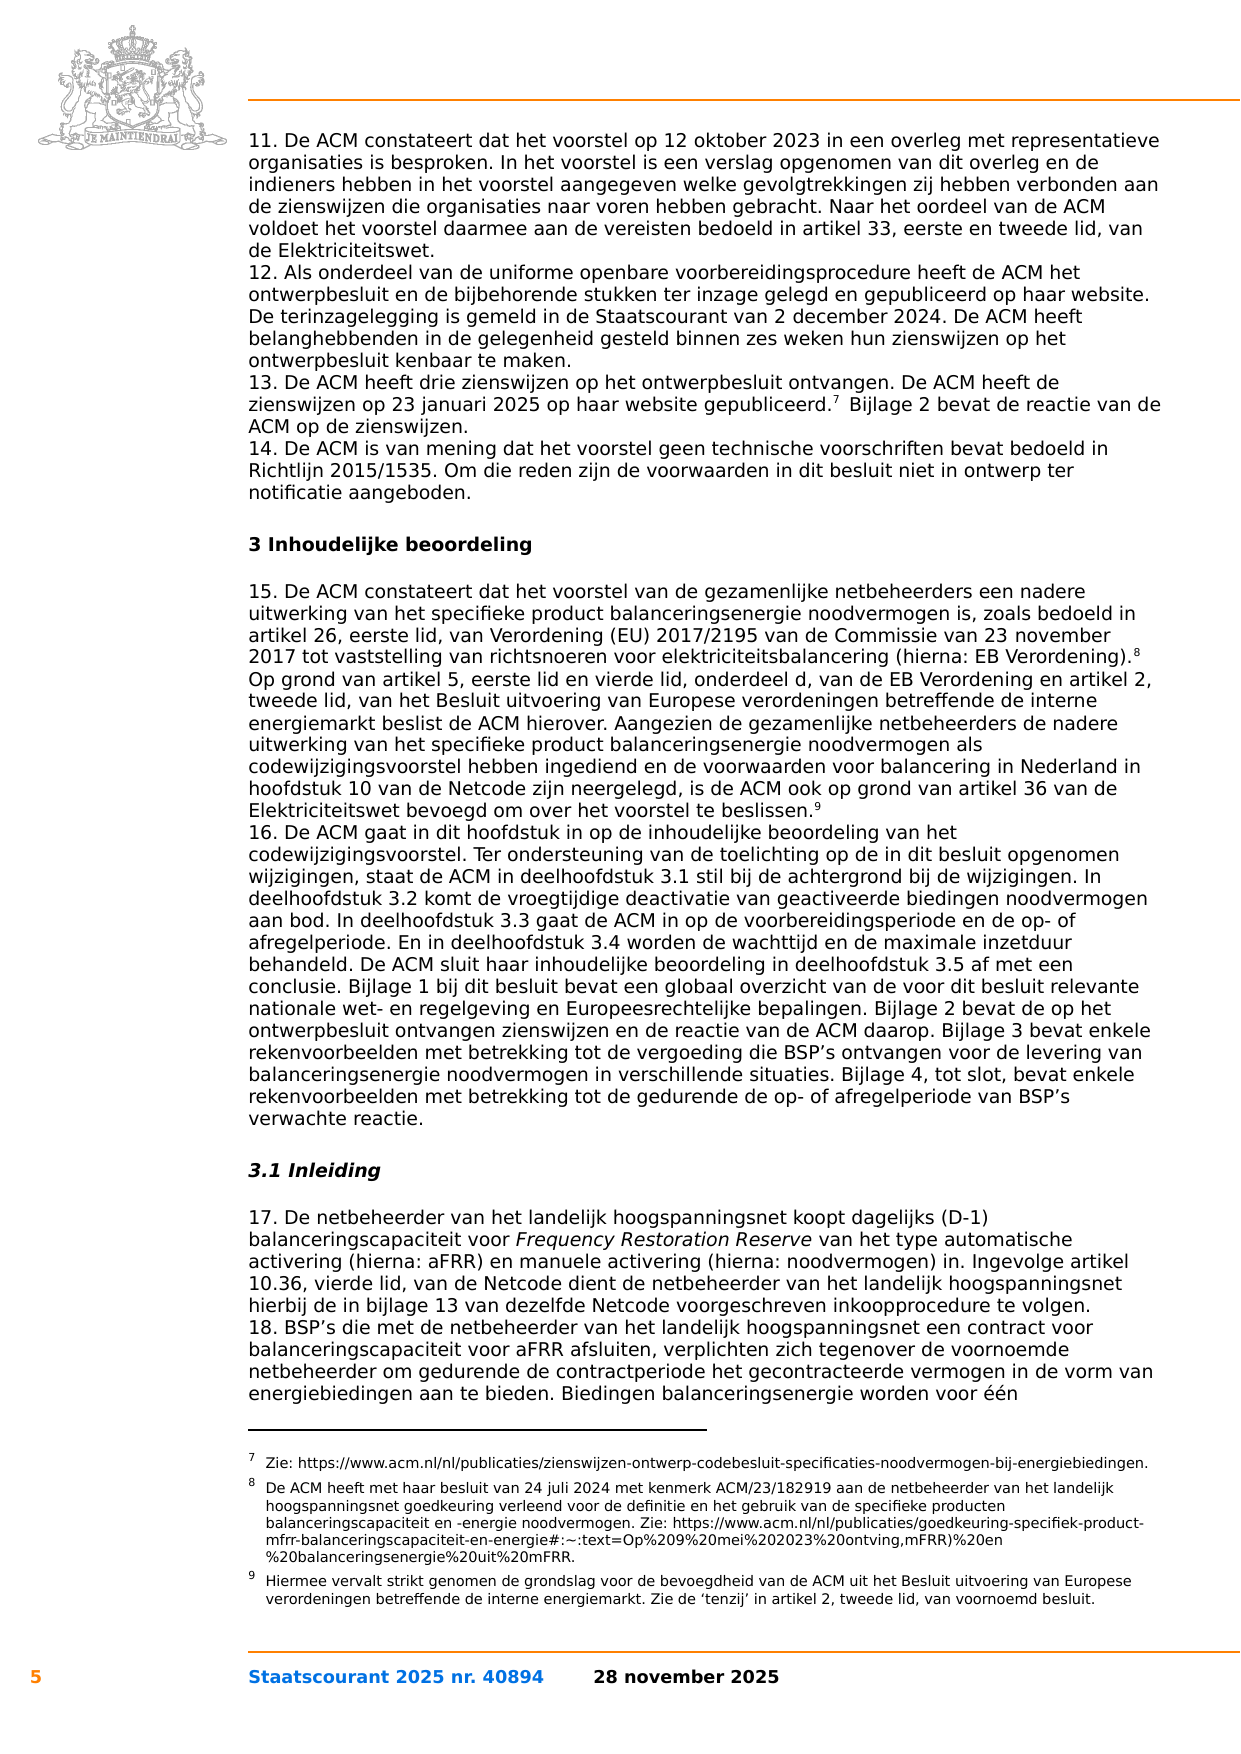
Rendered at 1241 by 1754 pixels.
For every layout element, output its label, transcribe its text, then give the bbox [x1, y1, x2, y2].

picture [38, 25, 227, 150]
subtitle 3.1 Inleiding [248, 1160, 1163, 1182]
text 14. De ACM is van mening dat het voorstel geen technische voorschriften bevat bedoeld in Richtlijn 2015/1535. Om die reden zijn de voorwaarden in dit besluit niet in ontwerp ter notificatie aangeboden. [248, 438, 1163, 503]
text 13. De ACM heeft drie zienswijzen op het ontwerpbesluit ontvangen. De ACM heeft de zienswijzen op 23 januari 2025 op haar website gepubliceerd. Bijlage 2 bevat de reactie van de ACM op de zienswijzen. [248, 372, 1163, 438]
text De ACM heeft met haar besluit van 24 juli 2024 met kenmerk ACM/23/182919 aan de netbeheerder van het landelijk hoogspanningsnet goedkeuring verleend voor de definitie en het gebruik van de specifieke producten balanceringscapaciteit en -energie noodvermogen. Zie: https://www.acm.nl/nl/publicaties/goedkeuring-specifiek-product-mfrr-balanceringscapaciteit-en-energie#:~:text=Op%209%20mei%202023%20ontving,mFRR)%20en%20balanceringsenergie%20uit%20mFRR. [248, 1476, 1163, 1566]
text 17. De netbeheerder van het landelijk hoogspanningsnet koopt dagelijks (D-1) balanceringscapaciteit voor Frequency Restoration Reserve van het type automatische activering (hierna: aFRR) en manuele activering (hierna: noodvermogen) in. Ingevolge artikel 10.36, vierde lid, van de Netcode dient de netbeheerder van het landelijk hoogspanningsnet hierbij de in bijlage 13 van dezelfde Netcode voorgeschreven inkoopprocedure te volgen. [248, 1207, 1163, 1317]
text 16. De ACM gaat in dit hoofdstuk in op de inhoudelijke beoordeling van het codewijzigingsvoorstel. Ter ondersteuning van de toelichting op de in dit besluit opgenomen wijzigingen, staat de ACM in deelhoofdstuk 3.1 stil bij de achtergrond bij de wijzigingen. In deelhoofdstuk 3.2 komt de vroegtijdige deactivatie van geactiveerde biedingen noodvermogen aan bod. In deelhoofdstuk 3.3 gaat de ACM in op de voorbereidingsperiode en de op- of afregelperiode. En in deelhoofdstuk 3.4 worden de wachttijd en de maximale inzetduur behandeld. De ACM sluit haar inhoudelijke beoordeling in deelhoofdstuk 3.5 af met een conclusie. Bijlage 1 bij dit besluit bevat een globaal overzicht van de voor dit besluit relevante nationale wet- en regelgeving en Europeesrechtelijke bepalingen. Bijlage 2 bevat de op het ontwerpbesluit ontvangen zienswijzen en de reactie van de ACM daarop. Bijlage 3 bevat enkele rekenvoorbeelden met betrekking tot de vergoeding die BSP’s ontvangen voor de levering van balanceringsenergie noodvermogen in verschillende situaties. Bijlage 4, tot slot, bevat enkele rekenvoorbeelden met betrekking tot de gedurende de op- of afregelperiode van BSP’s verwachte reactie. [248, 822, 1163, 1130]
text 15. De ACM constateert dat het voorstel van de gezamenlijke netbeheerders een nadere uitwerking van het specifieke product balanceringsenergie noodvermogen is, zoals bedoeld in artikel 26, eerste lid, van Verordening (EU) 2017/2195 van de Commissie van 23 november 2017 tot vaststelling van richtsnoeren voor elektriciteitsbalancering (hierna: EB Verordening). Op grond van artikel 5, eerste lid en vierde lid, onderdeel d, van de EB Verordening en artikel 2, tweede lid, van het Besluit uitvoering van Europese verordeningen betreffende de interne energiemarkt beslist de ACM hierover. Aangezien de gezamenlijke netbeheerders de nadere uitwerking van het specifieke product balanceringsenergie noodvermogen als codewijzigingsvoorstel hebben ingediend en de voorwaarden voor balancering in Nederland in hoofdstuk 10 van de Netcode zijn neergelegd, is de ACM ook op grond van artikel 36 van de Elektriciteitswet bevoegd om over het voorstel te beslissen. [248, 581, 1163, 822]
subtitle 3 Inhoudelijke beoordeling [248, 533, 1163, 556]
text Zie: https://www.acm.nl/nl/publicaties/zienswijzen-ontwerp-codebesluit-specificaties-noodvermogen-bij-energiebiedingen. [248, 1451, 1163, 1473]
text Hiermee vervalt strikt genomen de grondslag voor de bevoegdheid van de ACM uit het Besluit uitvoering van Europese verordeningen betreffende de interne energiemarkt. Zie de ‘tenzij’ in artikel 2, tweede lid, van voornoemd besluit. [248, 1569, 1163, 1608]
text 11. De ACM constateert dat het voorstel op 12 oktober 2023 in een overleg met representatieve organisaties is besproken. In het voorstel is een verslag opgenomen van dit overleg en de indieners hebben in het voorstel aangegeven welke gevolgtrekkingen zij hebben verbonden aan de zienswijzen die organisaties naar voren hebben gebracht. Naar het oordeel van de ACM voldoet het voorstel daarmee aan de vereisten bedoeld in artikel 33, eerste en tweede lid, van de Elektriciteitswet. [248, 130, 1163, 262]
text 12. Als onderdeel van de uniforme openbare voorbereidingsprocedure heeft de ACM het ontwerpbesluit en de bijbehorende stukken ter inzage gelegd en gepubliceerd op haar website. De terinzagelegging is gemeld in de Staatscourant van 2 december 2024. De ACM heeft belanghebbenden in de gelegenheid gesteld binnen zes weken hun zienswijzen op het ontwerpbesluit kenbaar te maken. [248, 262, 1163, 372]
text 18. BSP’s die met de netbeheerder van het landelijk hoogspanningsnet een contract voor balanceringscapaciteit voor aFRR afsluiten, verplichten zich tegenover de voornoemde netbeheerder om gedurende de contractperiode het gecontracteerde vermogen in de vorm van energiebiedingen aan te bieden. Biedingen balanceringsenergie worden voor één [248, 1317, 1163, 1405]
